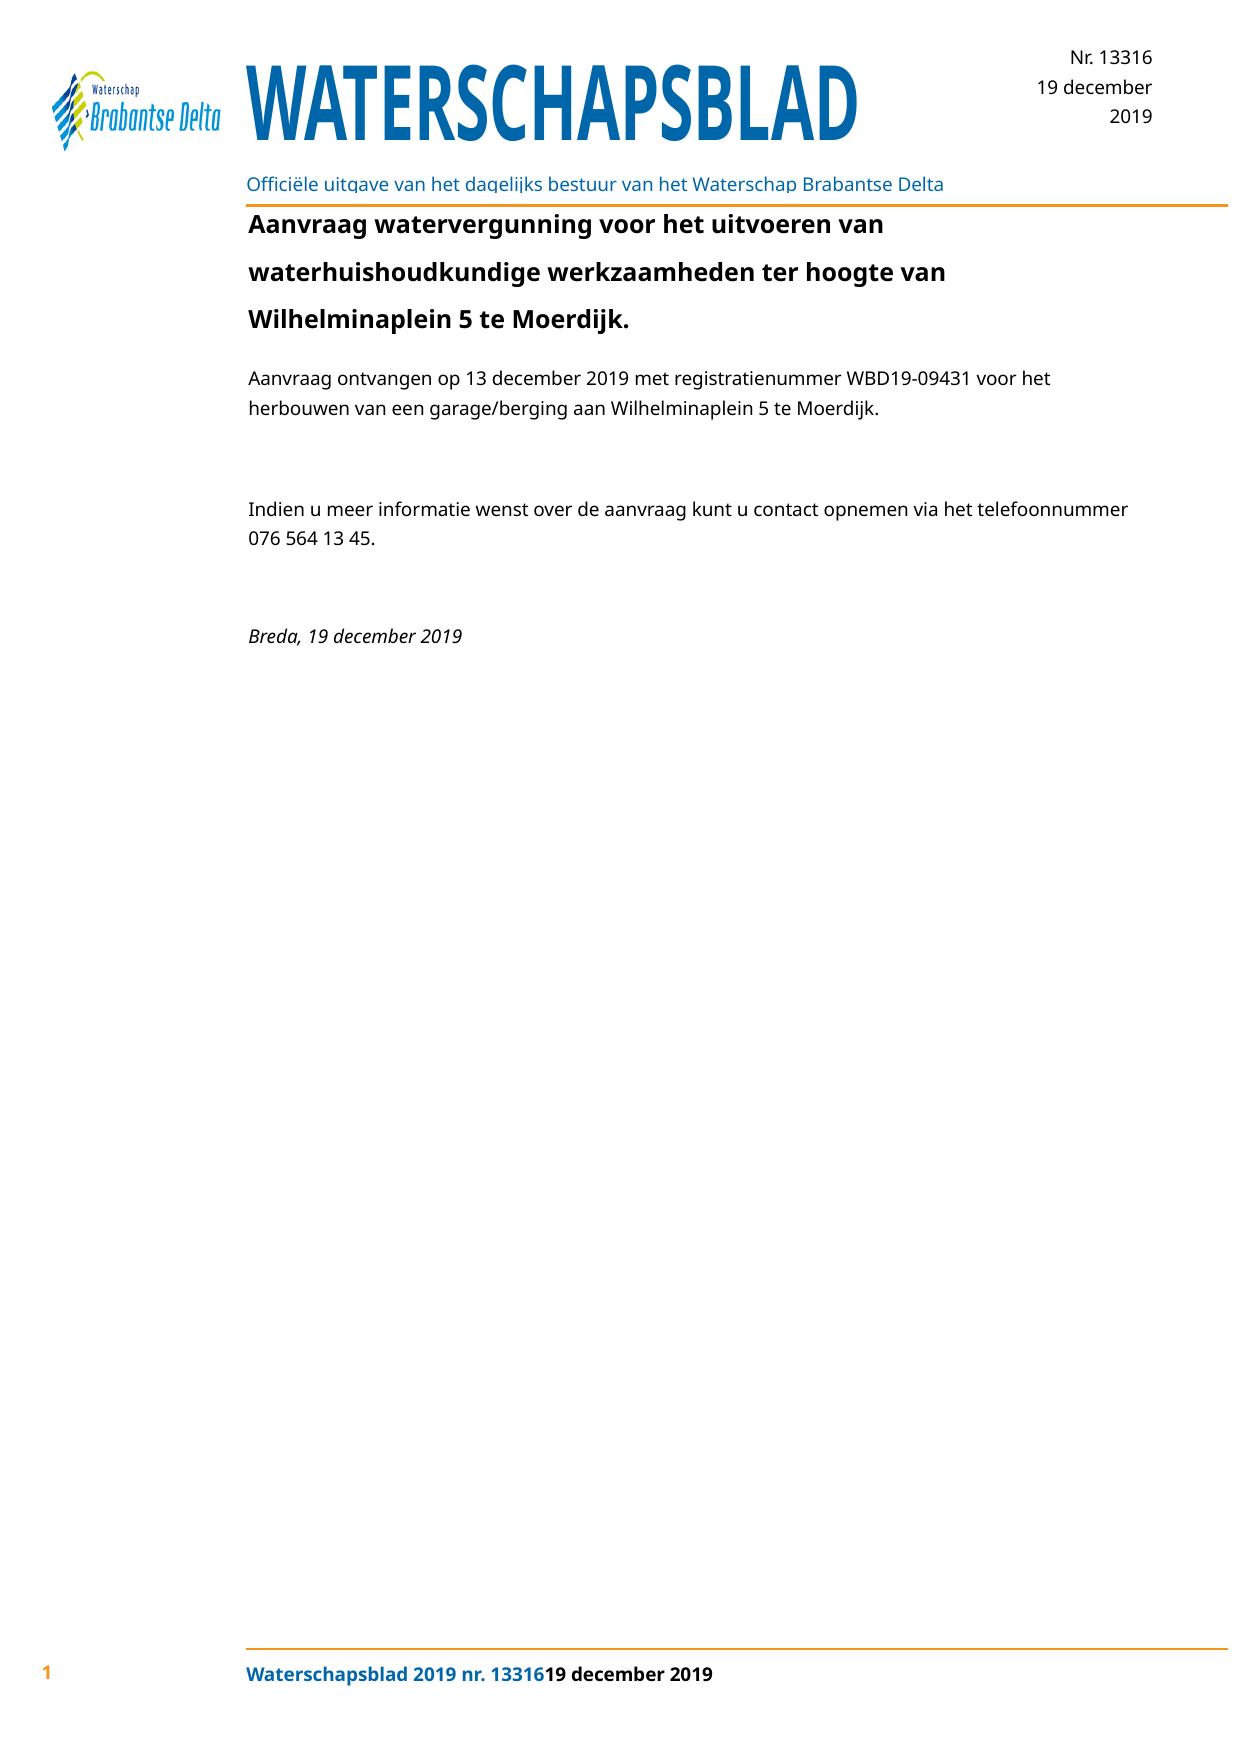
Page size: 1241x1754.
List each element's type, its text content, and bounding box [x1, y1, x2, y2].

text Aanvraag watervergunning voor het uitvoeren van waterhuishoudkundige werkzaamheden ter hoogte van Wilhelminaplein 5 te Moerdijk. [248, 207, 1152, 336]
text Indien u meer informatie wenst over de aanvraag kunt u contact opnemen via het telefoonnummer 076 564 13 45. [248, 496, 1152, 551]
picture [41, 47, 231, 172]
text Aanvraag ontvangen op 13 december 2019 met registratienummer WBD19-09431 voor het herbouwen van een garage/berging aan Wilhelminaplein 5 te Moerdijk. [248, 366, 1152, 421]
text Breda, 19 december 2019 [248, 624, 1152, 649]
